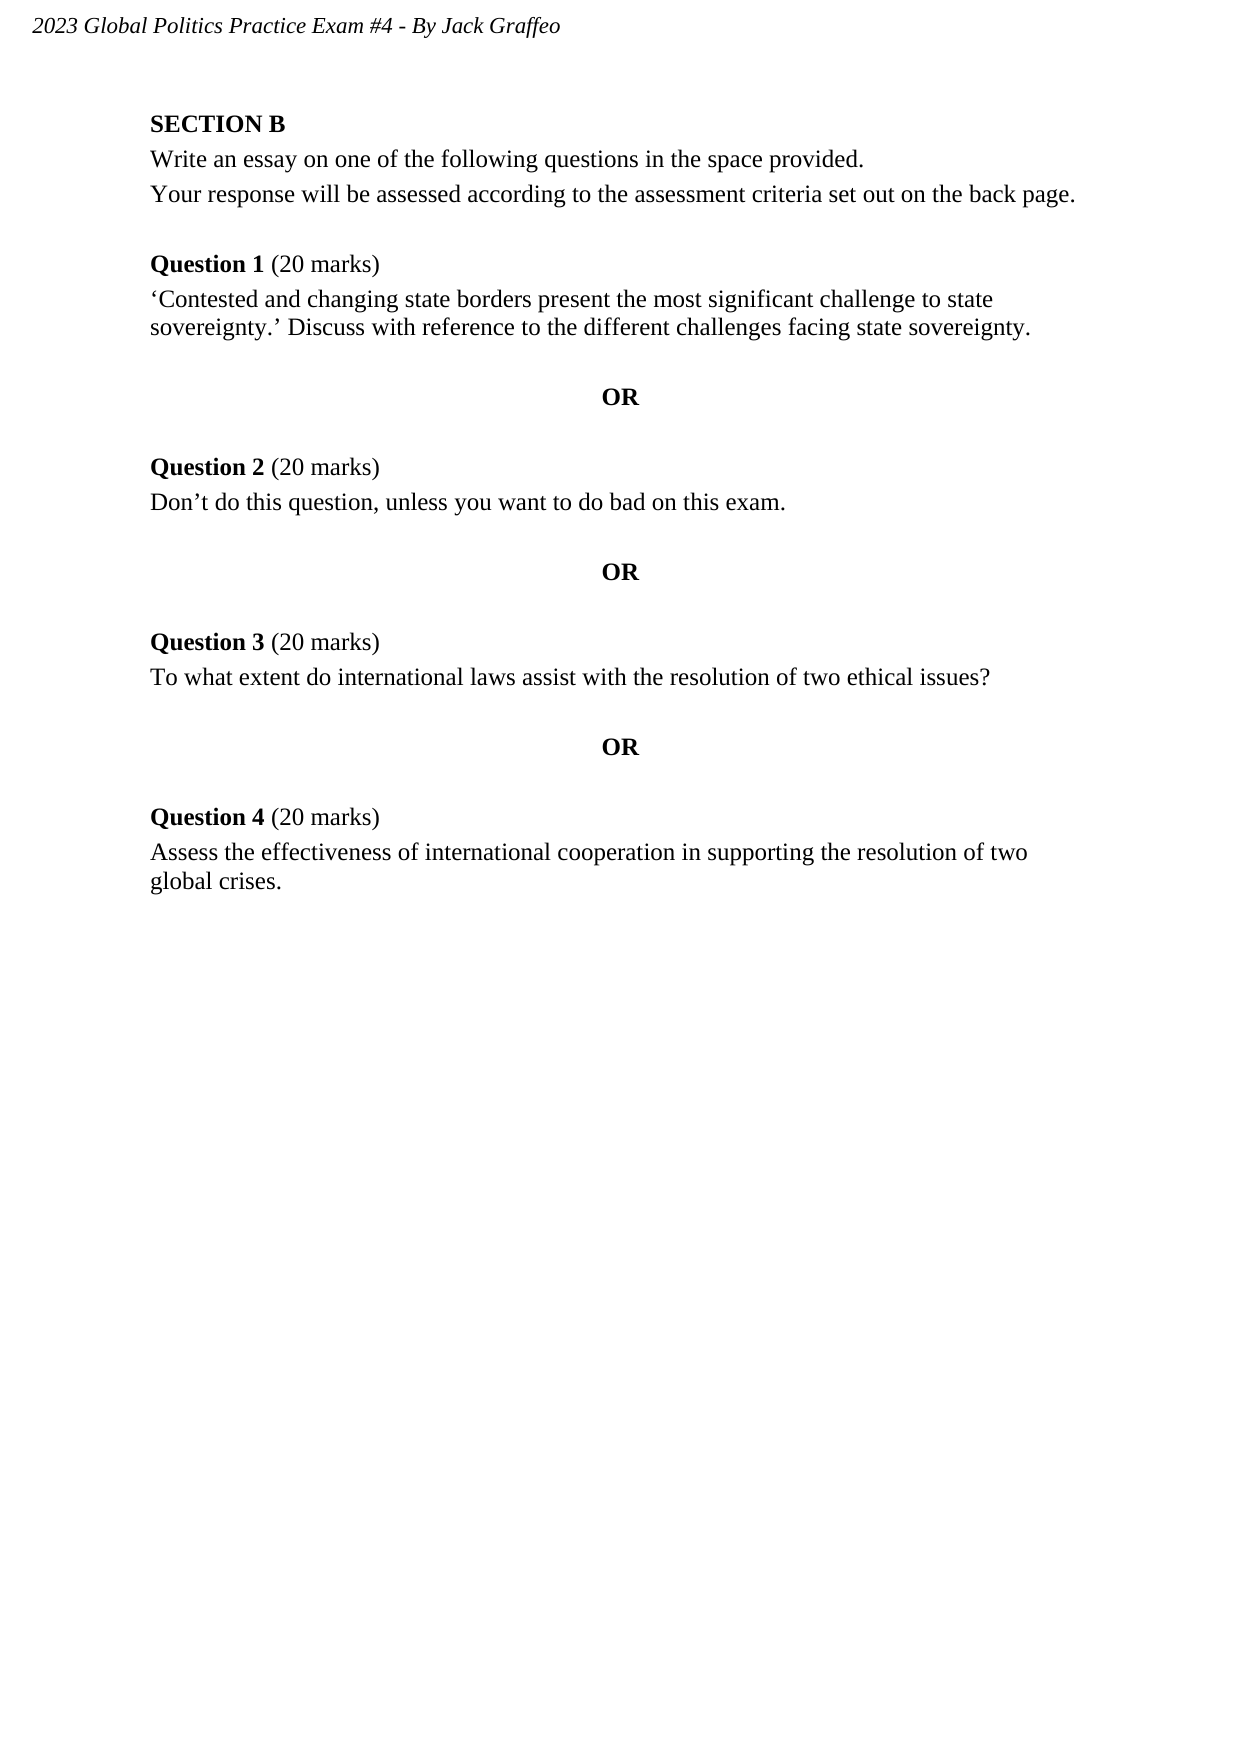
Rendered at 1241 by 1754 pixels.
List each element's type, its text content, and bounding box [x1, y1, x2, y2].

text OR [150, 382, 1090, 411]
text ‘Contested and changing state borders present the most significant challenge to state sovereignty.’ Discuss with reference to the different challenges facing state sovereignty. [150, 284, 1090, 341]
text Your response will be assessed according to the assessment criteria set out on the back page. [150, 179, 1090, 207]
text Assess the effectiveness of international cooperation in supporting the resolution of two global crises. [150, 837, 1090, 895]
text Question 1 (20 marks) [150, 249, 1090, 277]
text Don’t do this question, unless you want to do bad on this exam. [150, 487, 1090, 516]
text To what extent do international laws assist with the resolution of two ethical issues? [150, 662, 1090, 691]
text Question 2 (20 marks) [150, 452, 1090, 481]
text Write an essay on one of the following questions in the space provided. [150, 144, 1090, 172]
text OR [150, 732, 1090, 761]
text Question 3 (20 marks) [150, 627, 1090, 656]
text OR [150, 557, 1090, 586]
text Question 4 (20 marks) [150, 802, 1090, 831]
text SECTION B [150, 109, 1090, 137]
